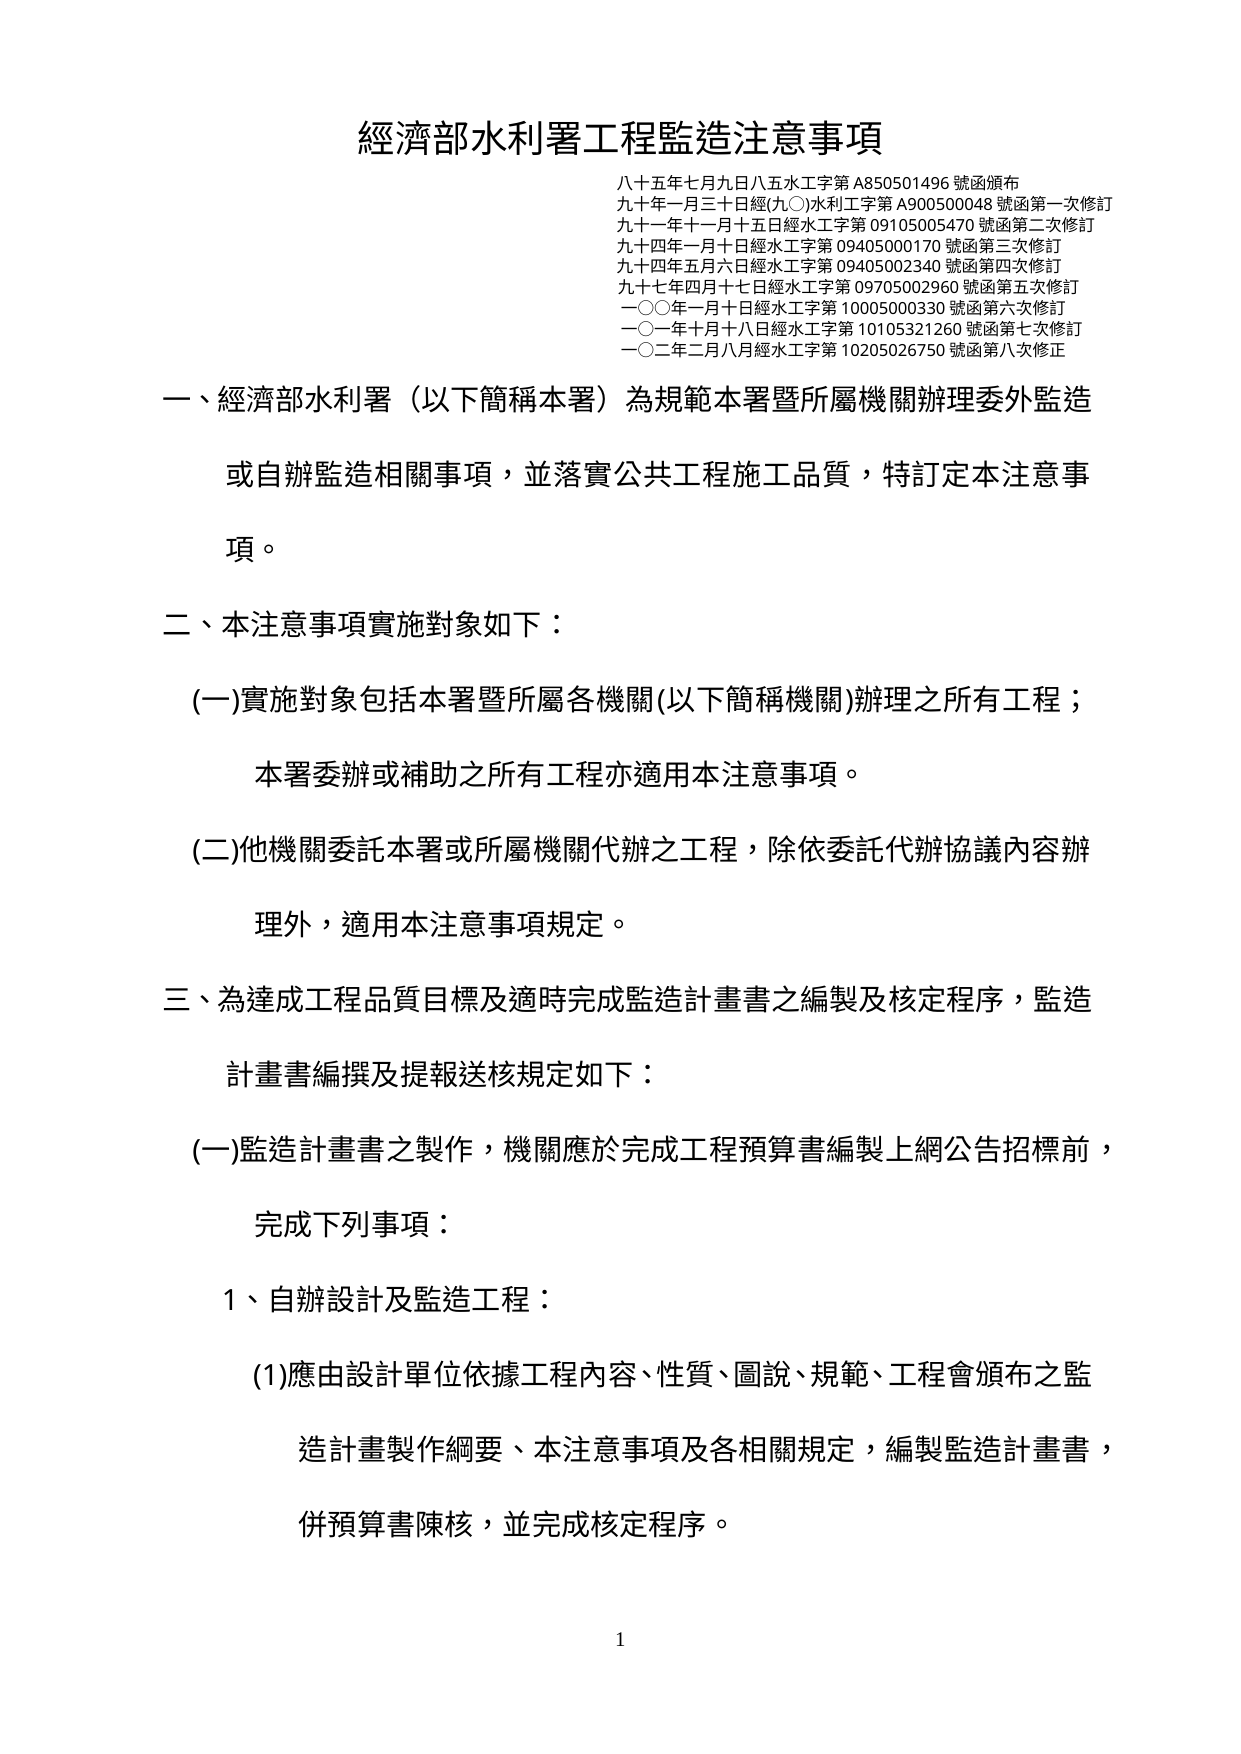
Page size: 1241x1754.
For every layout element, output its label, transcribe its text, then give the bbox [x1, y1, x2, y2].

text (二)他機關委託本署或所屬機關代辦之工程，除依委託代辦協議內容辦理外，適用本注意事項規定。 [192, 810, 1092, 960]
text 三、為達成工程品質目標及適時完成監造計畫書之編製及核定程序，監造計畫書編撰及提報送核規定如下： [163, 960, 1092, 1110]
text 九十四年五月六日經水工字第09405002340號函第四次修訂 [616, 256, 1116, 277]
text (1)應由設計單位依據工程內容、性質、圖說、規範、工程會頒布之監造計畫製作綱要、本注意事項及各相關規定，編製監造計畫書，併預算書陳核，並完成核定程序。 [253, 1335, 1092, 1560]
text 九十七年四月十七日經水工字第09705002960號函第五次修訂 [616, 277, 1116, 298]
text 一○二年二月八月經水工字第10205026750號函第八次修正 [616, 339, 1116, 360]
text 二、本注意事項實施對象如下： [163, 585, 1092, 660]
text 八十五年七月九日八五水工字第A850501496號函頒布 [616, 173, 1116, 194]
text 九十四年一月十日經水工字第09405000170號函第三次修訂 [616, 235, 1116, 256]
text (一)實施對象包括本署暨所屬各機關(以下簡稱機關)辦理之所有工程；本署委辦或補助之所有工程亦適用本注意事項。 [192, 660, 1092, 810]
text 一○一年十月十八日經水工字第10105321260號函第七次修訂 [616, 319, 1116, 339]
text 一、經濟部水利署（以下簡稱本署）為規範本署暨所屬機關辦理委外監造或自辦監造相關事項，並落實公共工程施工品質，特訂定本注意事項。 [163, 360, 1092, 585]
text 九十年一月三十日經(九○)水利工字第A900500048號函第一次修訂 [616, 194, 1116, 214]
text 一○○年一月十日經水工字第10005000330號函第六次修訂 [616, 298, 1116, 319]
text 1、自辦設計及監造工程： [222, 1260, 1092, 1335]
text (一)監造計畫書之製作，機關應於完成工程預算書編製上網公告招標前，完成下列事項： [192, 1110, 1092, 1260]
text 經濟部水利署工程監造注意事項 [148, 123, 1092, 160]
text 九十一年十一月十五日經水工字第09105005470號函第二次修訂 [616, 214, 1116, 235]
